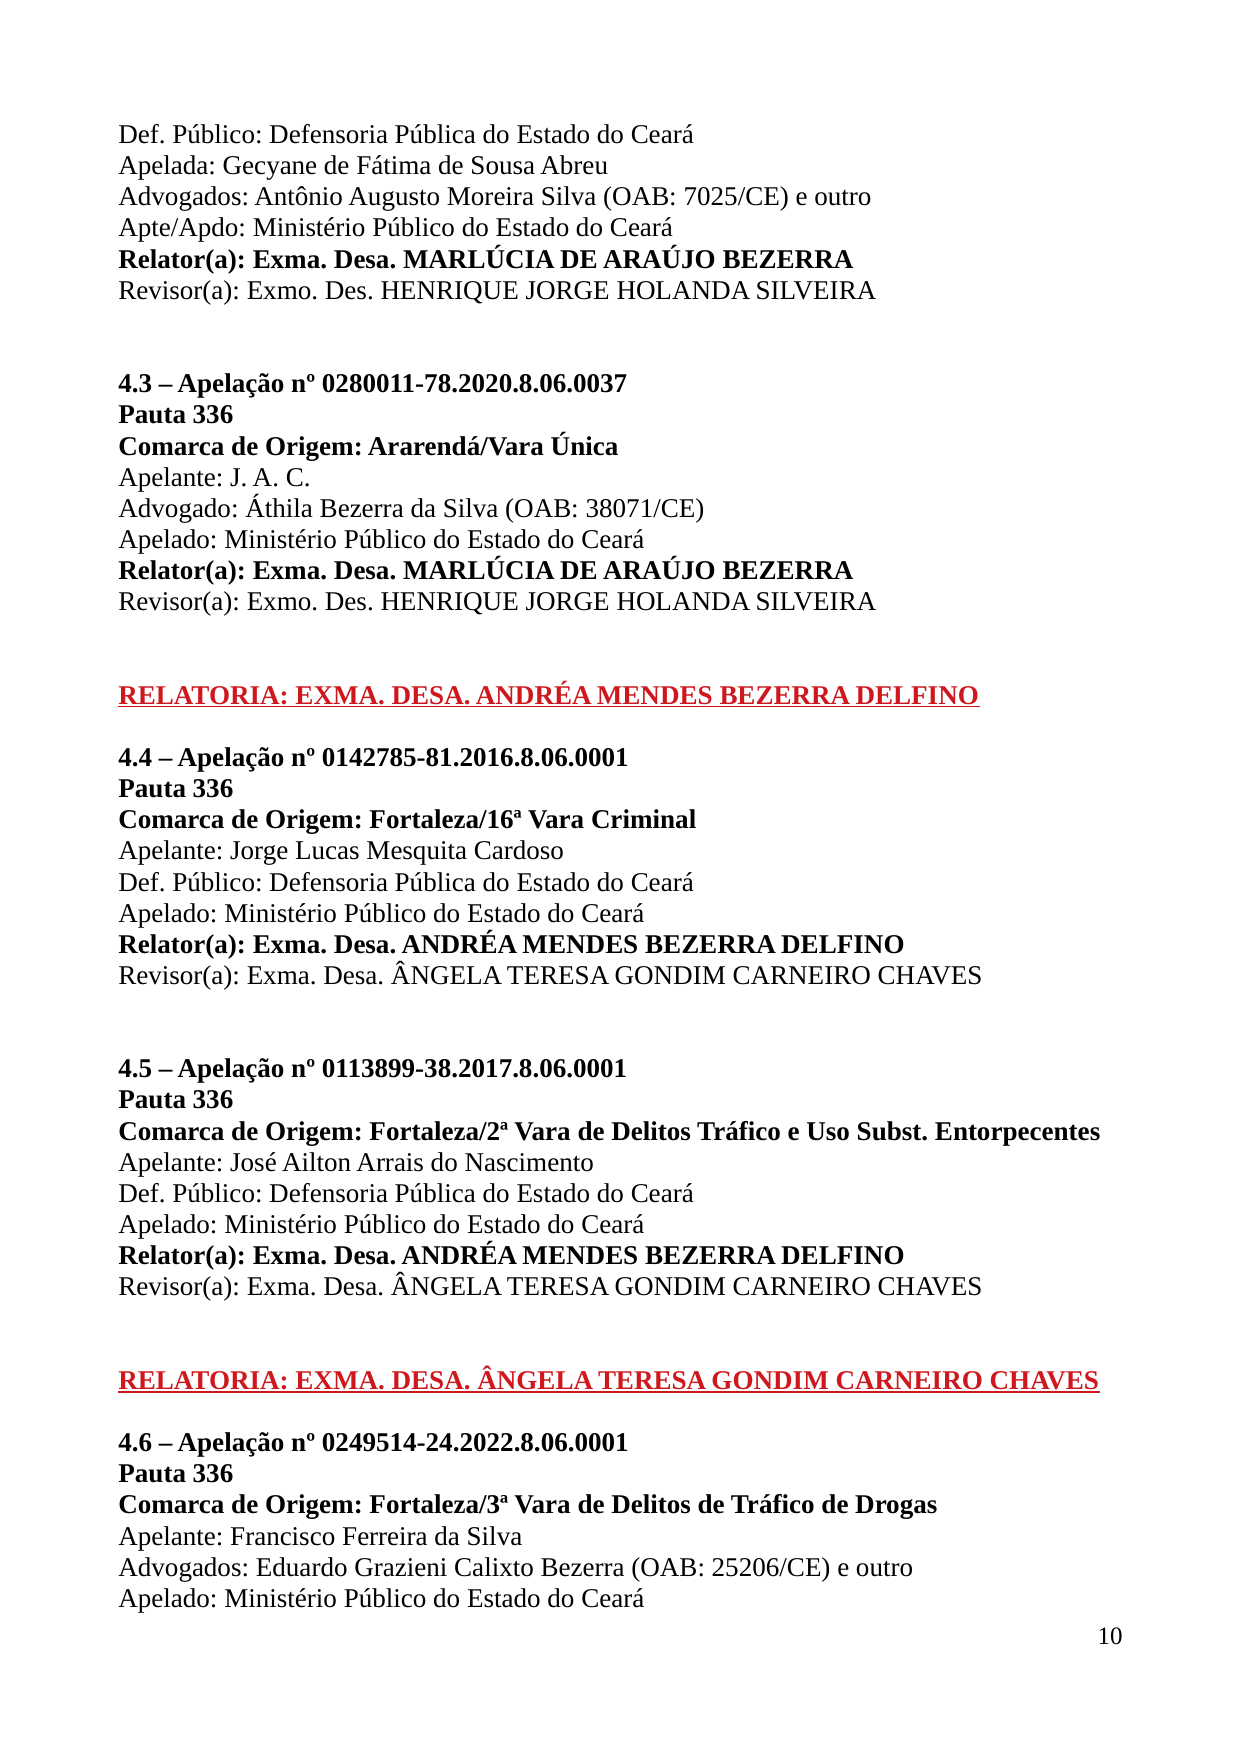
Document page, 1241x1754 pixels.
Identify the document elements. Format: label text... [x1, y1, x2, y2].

text Advogados: Eduardo Grazieni Calixto Bezerra (OAB: 25206/CE) e outro [118, 1551, 1122, 1582]
text Apte/Apdo: Ministério Público do Estado do Ceará [118, 212, 1122, 243]
text Revisor(a): Exma. Desa. ÂNGELA TERESA GONDIM CARNEIRO CHAVES [118, 959, 1122, 990]
text Comarca de Origem: Fortaleza/2ª Vara de Delitos Tráfico e Uso Subst. Entorpecentes [118, 1115, 1122, 1146]
text Pauta 336 [118, 772, 1122, 803]
text Comarca de Origem: Ararendá/Vara Única [118, 429, 1122, 461]
text Apelante: José Ailton Arrais do Nascimento [118, 1146, 1122, 1177]
text Apelante: Jorge Lucas Mesquita Cardoso [118, 834, 1122, 866]
text Apelado: Ministério Público do Estado do Ceará [118, 523, 1122, 554]
text Relator(a): Exma. Desa. ANDRÉA MENDES BEZERRA DELFINO [118, 928, 1122, 959]
text Comarca de Origem: Fortaleza/16ª Vara Criminal [118, 803, 1122, 834]
text Pauta 336 [118, 1457, 1122, 1488]
text Apelada: Gecyane de Fátima de Sousa Abreu [118, 149, 1122, 180]
text 4.5 – Apelação nº 0113899-38.2017.8.06.0001 [118, 1052, 1122, 1084]
text Relator(a): Exma. Desa. ANDRÉA MENDES BEZERRA DELFINO [118, 1239, 1122, 1271]
text Def. Público: Defensoria Pública do Estado do Ceará [118, 1177, 1122, 1208]
text 4.4 – Apelação nº 0142785-81.2016.8.06.0001 [118, 741, 1122, 772]
text Relator(a): Exma. Desa. MARLÚCIA DE ARAÚJO BEZERRA [118, 554, 1122, 585]
text Pauta 336 [118, 398, 1122, 429]
text Apelante: J. A. C. [118, 461, 1122, 492]
text RELATORIA: EXMA. DESA. ÂNGELA TERESA GONDIM CARNEIRO CHAVES [118, 1364, 1122, 1395]
text 4.3 – Apelação nº 0280011-78.2020.8.06.0037 [118, 367, 1122, 398]
text Revisor(a): Exmo. Des. HENRIQUE JORGE HOLANDA SILVEIRA [118, 274, 1122, 305]
text 4.6 – Apelação nº 0249514-24.2022.8.06.0001 [118, 1426, 1122, 1457]
text Def. Público: Defensoria Pública do Estado do Ceará [118, 118, 1122, 149]
text Apelado: Ministério Público do Estado do Ceará [118, 897, 1122, 928]
text Pauta 336 [118, 1084, 1122, 1115]
text Advogado: Áthila Bezerra da Silva (OAB: 38071/CE) [118, 492, 1122, 523]
text Revisor(a): Exma. Desa. ÂNGELA TERESA GONDIM CARNEIRO CHAVES [118, 1271, 1122, 1302]
text Def. Público: Defensoria Pública do Estado do Ceará [118, 866, 1122, 897]
text Comarca de Origem: Fortaleza/3ª Vara de Delitos de Tráfico de Drogas [118, 1488, 1122, 1520]
text Apelado: Ministério Público do Estado do Ceará [118, 1208, 1122, 1239]
text Advogados: Antônio Augusto Moreira Silva (OAB: 7025/CE) e outro [118, 180, 1122, 212]
text Apelante: Francisco Ferreira da Silva [118, 1520, 1122, 1551]
text RELATORIA: EXMA. DESA. ANDRÉA MENDES BEZERRA DELFINO [118, 679, 1122, 710]
text Apelado: Ministério Público do Estado do Ceará [118, 1582, 1122, 1613]
text Revisor(a): Exmo. Des. HENRIQUE JORGE HOLANDA SILVEIRA [118, 585, 1122, 616]
text Relator(a): Exma. Desa. MARLÚCIA DE ARAÚJO BEZERRA [118, 243, 1122, 274]
